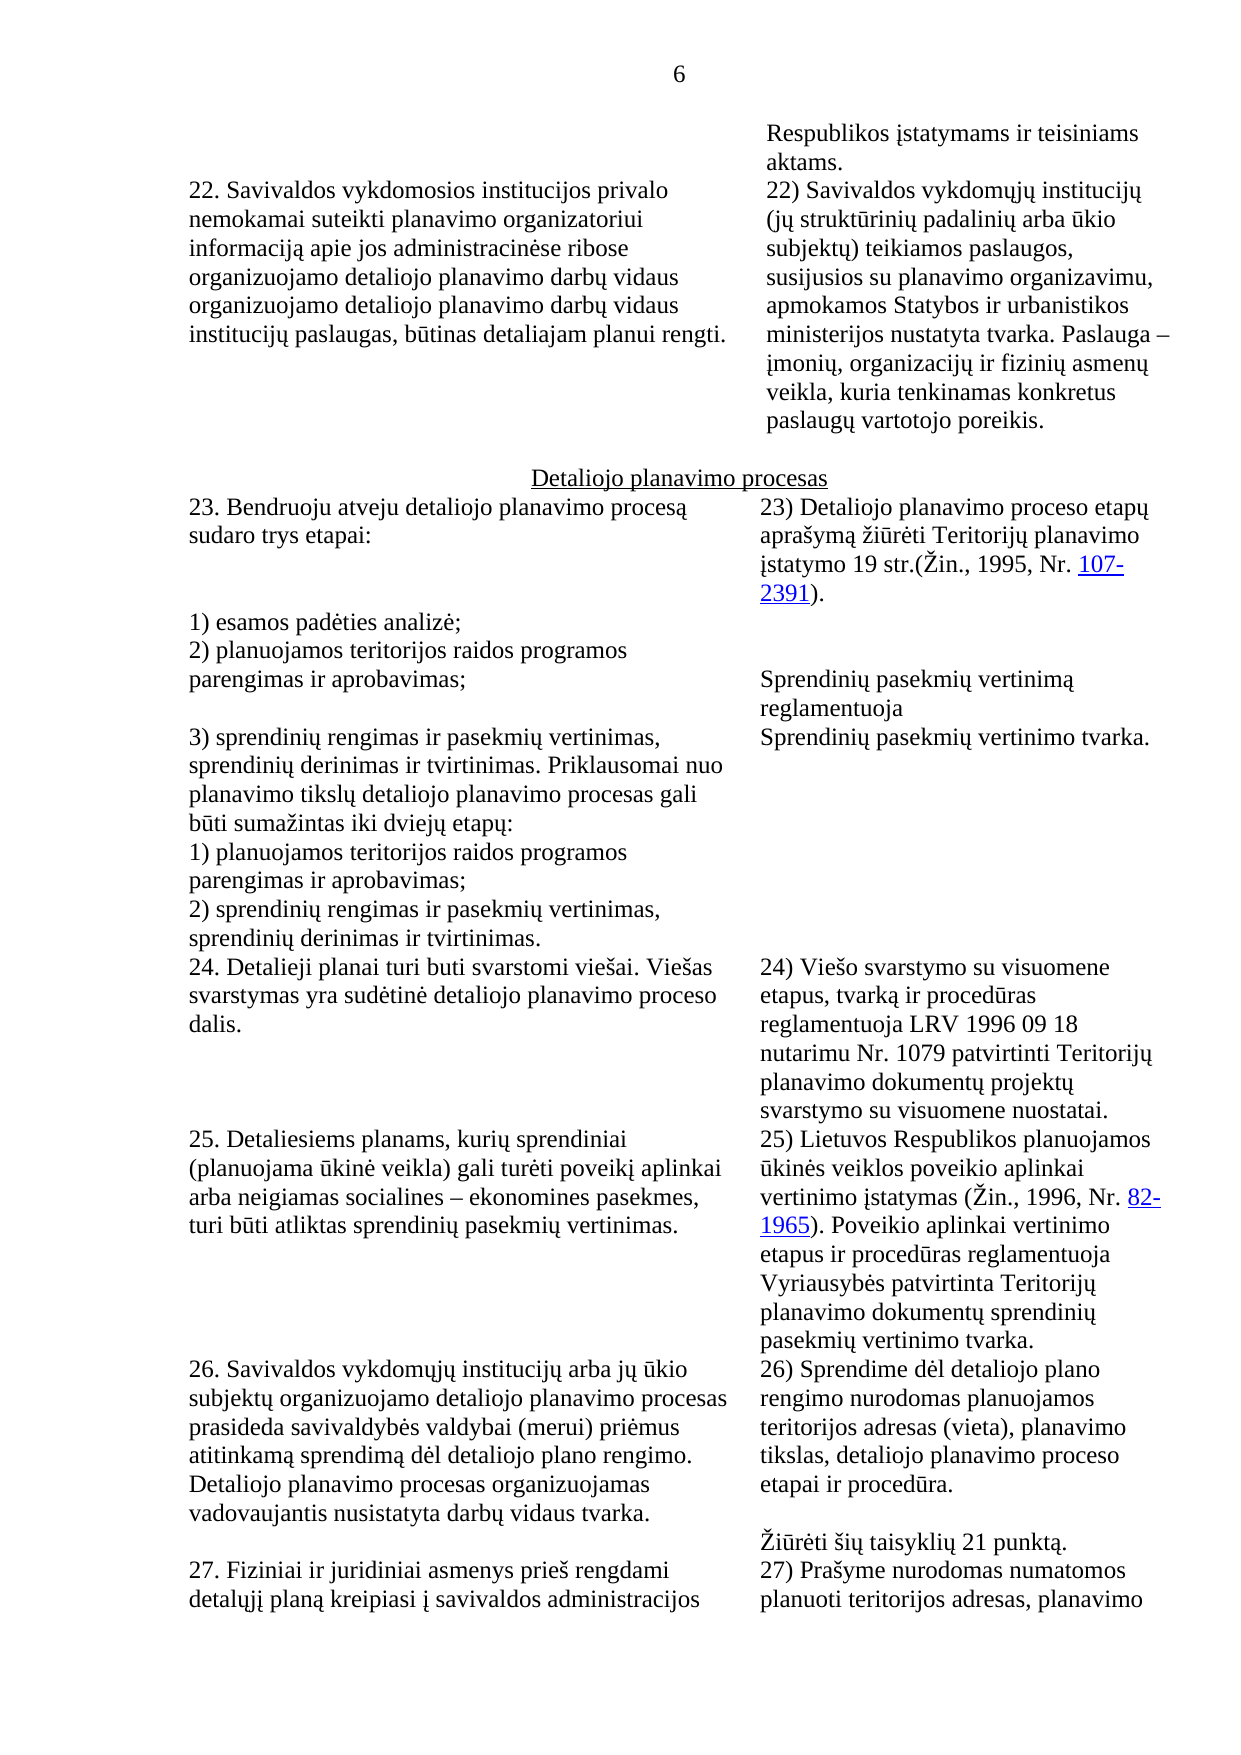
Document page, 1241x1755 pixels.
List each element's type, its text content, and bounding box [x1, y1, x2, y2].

table_cell 3) sprendinių rengimas ir pasekmių vertinimas, sprendinių derinimas ir tvirtinimas. Priklausomai nuo planavimo tikslų detaliojo planavimo procesas gali būti sumažintas iki dviejų etapų: [177, 722, 749, 837]
table_cell 27) Prašyme nurodomas numatomos planuoti teritorijos adresas, planavimo [749, 1556, 1181, 1613]
table_cell 2) sprendinių rengimas ir pasekmių vertinimas, sprendinių derinimas ir tvirtinimas. [177, 894, 749, 952]
table_cell 1) planuojamos teritorijos raidos programos parengimas ir aprobavimas; [177, 837, 749, 894]
table_cell Sprendinių pasekmių vertinimo tvarka. [749, 722, 1181, 837]
table_cell 26. Savivaldos vykdomųjų institucijų arba jų ūkio subjektų organizuojamo detaliojo planavimo procesas prasideda savivaldybės valdybai (merui) priėmus atitinkamą sprendimą dėl detaliojo plano rengimo. Detaliojo planavimo procesas organizuojamas vadovaujantis nusistatyta darbų vidaus tvarka. [177, 1354, 749, 1527]
table_cell 26) Sprendime dėl detaliojo plano rengimo nurodomas planuojamos teritorijos adresas (vieta), planavimo tikslas, detaliojo planavimo proceso etapai ir procedūra. [749, 1354, 1181, 1527]
table_cell 1) esamos padėties analizė; [177, 607, 749, 636]
text Detaliojo planavimo procesas [177, 463, 1181, 492]
table_cell Respublikos įstatymams ir teisiniams aktams. [755, 118, 1181, 176]
table_cell 2) planuojamos teritorijos raidos programos [177, 636, 749, 664]
table_cell [749, 607, 1181, 636]
table_cell parengimas ir aprobavimas; [177, 664, 749, 722]
table_cell 22. Savivaldos vykdomosios institucijos privalo nemokamai suteikti planavimo organizatoriui informaciją apie jos administracinėse ribose organizuojamo detaliojo planavimo darbų vidaus organizuojamo detaliojo planavimo darbų vidaus institucijų paslaugas, būtinas detaliajam planui rengti. [177, 176, 755, 434]
table_cell Žiūrėti šių taisyklių 21 punktą. [749, 1527, 1181, 1556]
table_cell 22) Savivaldos vykdomųjų institucijų (jų struktūrinių padalinių arba ūkio subjektų) teikiamos paslaugos, susijusios su planavimo organizavimu, apmokamos Statybos ir urbanistikos ministerijos nustatyta tvarka. Paslauga – įmonių, organizacijų ir fizinių asmenų veikla, kuria tenkinamas konkretus paslaugų vartotojo poreikis. [755, 176, 1181, 434]
table_cell 24. Detalieji planai turi buti svarstomi viešai. Viešas svarstymas yra sudėtinė detaliojo planavimo proceso dalis. [177, 952, 749, 1124]
table_cell 25. Detaliesiems planams, kurių sprendiniai (planuojama ūkinė veikla) gali turėti poveikį aplinkai arba neigiamas socialines – ekonomines pasekmes, turi būti atliktas sprendinių pasekmių vertinimas. [177, 1124, 749, 1354]
table_cell 24) Viešo svarstymo su visuomene etapus, tvarką ir procedūras reglamentuoja LRV 1996 09 18 nutarimu Nr. 1079 patvirtinti Teritorijų planavimo dokumentų projektų svarstymo su visuomene nuostatai. [749, 952, 1181, 1124]
table_cell 25) Lietuvos Respublikos planuojamos ūkinės veiklos poveikio aplinkai vertinimo įstatymas (Žin., 1996, Nr. 82-1965). Poveikio aplinkai vertinimo etapus ir procedūras reglamentuoja Vyriausybės patvirtinta Teritorijų planavimo dokumentų sprendinių pasekmių vertinimo tvarka. [749, 1124, 1181, 1354]
table_cell 27. Fiziniai ir juridiniai asmenys prieš rengdami detalųjį planą kreipiasi į savivaldos administracijos [177, 1556, 749, 1613]
table_cell [749, 837, 1181, 894]
table_cell Sprendinių pasekmių vertinimą reglamentuoja [749, 664, 1181, 722]
table_cell [749, 636, 1181, 664]
table_cell [177, 1527, 749, 1556]
table_cell [177, 118, 755, 176]
table_header 23) Detaliojo planavimo proceso etapų aprašymą žiūrėti Teritorijų planavimo įstatymo 19 str.(Žin., 1995, Nr. 107-2391). [749, 492, 1181, 607]
table_header 23. Bendruoju atveju detaliojo planavimo procesą sudaro trys etapai: [177, 492, 749, 607]
table_cell [749, 894, 1181, 952]
